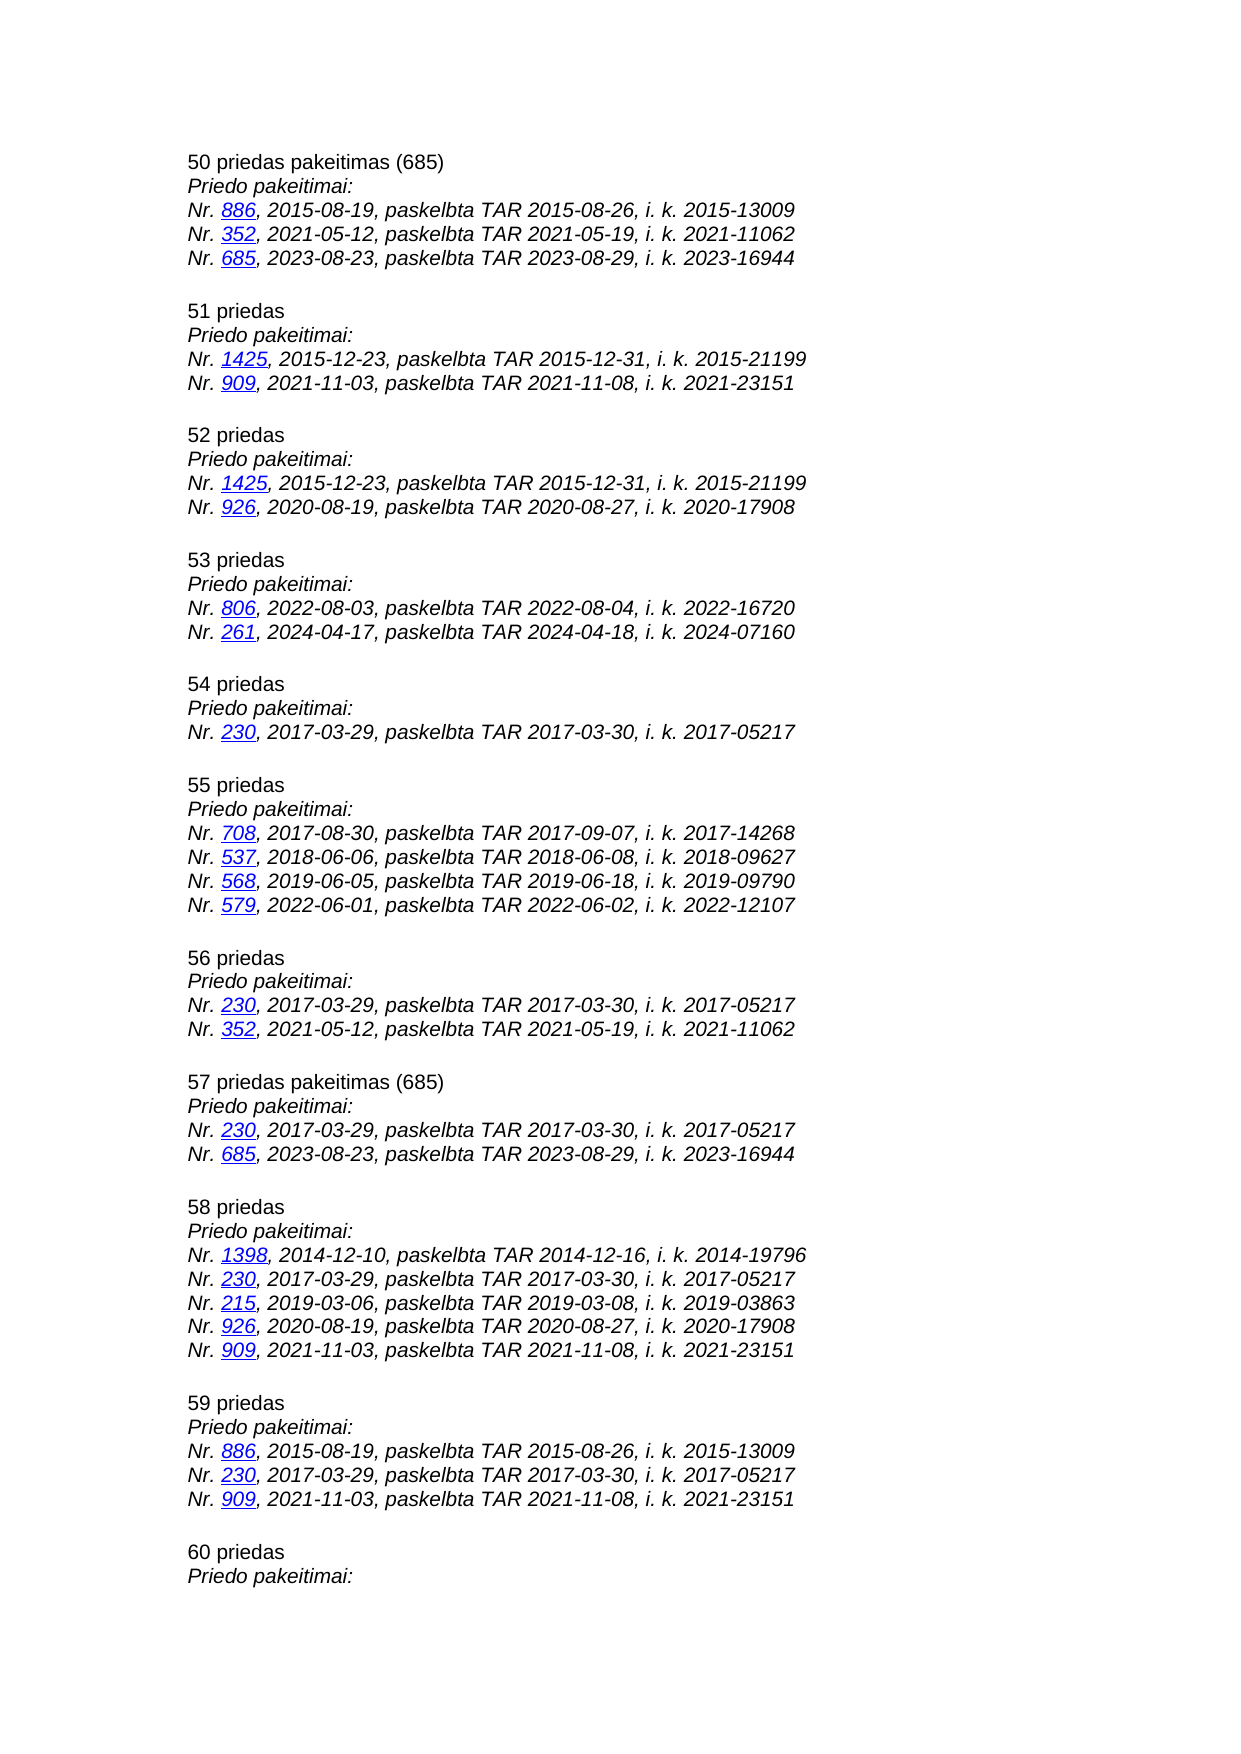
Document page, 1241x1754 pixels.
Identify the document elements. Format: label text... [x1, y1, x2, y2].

text Priedo pakeitimai: [187, 174, 1053, 198]
text Nr. 230, 2017-03-29, paskelbta TAR 2017-03-30, i. k. 2017-05217 [187, 1266, 1053, 1290]
text 51 priedas [187, 298, 1053, 322]
text 60 priedas [187, 1539, 1053, 1563]
text 53 priedas [187, 548, 1053, 572]
text 58 priedas [187, 1194, 1053, 1218]
text 59 priedas [187, 1391, 1053, 1415]
text Nr. 230, 2017-03-29, paskelbta TAR 2017-03-30, i. k. 2017-05217 [187, 720, 1053, 744]
text Priedo pakeitimai: [187, 1218, 1053, 1242]
text Priedo pakeitimai: [187, 1094, 1053, 1118]
text 54 priedas [187, 672, 1053, 696]
text Nr. 230, 2017-03-29, paskelbta TAR 2017-03-30, i. k. 2017-05217 [187, 1118, 1053, 1142]
text Nr. 909, 2021-11-03, paskelbta TAR 2021-11-08, i. k. 2021-23151 [187, 370, 1053, 394]
text Nr. 352, 2021-05-12, paskelbta TAR 2021-05-19, i. k. 2021-11062 [187, 1017, 1053, 1041]
text Priedo pakeitimai: [187, 797, 1053, 821]
text Nr. 909, 2021-11-03, paskelbta TAR 2021-11-08, i. k. 2021-23151 [187, 1487, 1053, 1511]
text Nr. 568, 2019-06-05, paskelbta TAR 2019-06-18, i. k. 2019-09790 [187, 869, 1053, 893]
text Nr. 230, 2017-03-29, paskelbta TAR 2017-03-30, i. k. 2017-05217 [187, 1463, 1053, 1487]
text Priedo pakeitimai: [187, 1415, 1053, 1439]
text Priedo pakeitimai: [187, 696, 1053, 720]
text Nr. 806, 2022-08-03, paskelbta TAR 2022-08-04, i. k. 2022-16720 [187, 596, 1053, 619]
text Nr. 708, 2017-08-30, paskelbta TAR 2017-09-07, i. k. 2017-14268 [187, 821, 1053, 845]
text 56 priedas [187, 945, 1053, 969]
text Priedo pakeitimai: [187, 322, 1053, 346]
text Nr. 926, 2020-08-19, paskelbta TAR 2020-08-27, i. k. 2020-17908 [187, 495, 1053, 519]
text Priedo pakeitimai: [187, 1563, 1053, 1587]
text Nr. 1398, 2014-12-10, paskelbta TAR 2014-12-16, i. k. 2014-19796 [187, 1242, 1053, 1266]
text Nr. 685, 2023-08-23, paskelbta TAR 2023-08-29, i. k. 2023-16944 [187, 1142, 1053, 1166]
text Nr. 926, 2020-08-19, paskelbta TAR 2020-08-27, i. k. 2020-17908 [187, 1314, 1053, 1338]
text Nr. 909, 2021-11-03, paskelbta TAR 2021-11-08, i. k. 2021-23151 [187, 1338, 1053, 1362]
text Nr. 215, 2019-03-06, paskelbta TAR 2019-03-08, i. k. 2019-03863 [187, 1290, 1053, 1314]
text 55 priedas [187, 773, 1053, 797]
text Nr. 886, 2015-08-19, paskelbta TAR 2015-08-26, i. k. 2015-13009 [187, 1439, 1053, 1463]
text Priedo pakeitimai: [187, 572, 1053, 596]
text Nr. 537, 2018-06-06, paskelbta TAR 2018-06-08, i. k. 2018-09627 [187, 845, 1053, 869]
text Nr. 261, 2024-04-17, paskelbta TAR 2024-04-18, i. k. 2024-07160 [187, 619, 1053, 643]
text 50 priedas pakeitimas (685) [187, 150, 1053, 174]
text Priedo pakeitimai: [187, 969, 1053, 993]
text Nr. 579, 2022-06-01, paskelbta TAR 2022-06-02, i. k. 2022-12107 [187, 893, 1053, 917]
text 52 priedas [187, 423, 1053, 447]
text Nr. 685, 2023-08-23, paskelbta TAR 2023-08-29, i. k. 2023-16944 [187, 246, 1053, 270]
text Priedo pakeitimai: [187, 447, 1053, 471]
text Nr. 230, 2017-03-29, paskelbta TAR 2017-03-30, i. k. 2017-05217 [187, 993, 1053, 1017]
text Nr. 1425, 2015-12-23, paskelbta TAR 2015-12-31, i. k. 2015-21199 [187, 346, 1053, 370]
text Nr. 1425, 2015-12-23, paskelbta TAR 2015-12-31, i. k. 2015-21199 [187, 471, 1053, 495]
text Nr. 352, 2021-05-12, paskelbta TAR 2021-05-19, i. k. 2021-11062 [187, 222, 1053, 246]
text 57 priedas pakeitimas (685) [187, 1070, 1053, 1094]
text Nr. 886, 2015-08-19, paskelbta TAR 2015-08-26, i. k. 2015-13009 [187, 198, 1053, 222]
